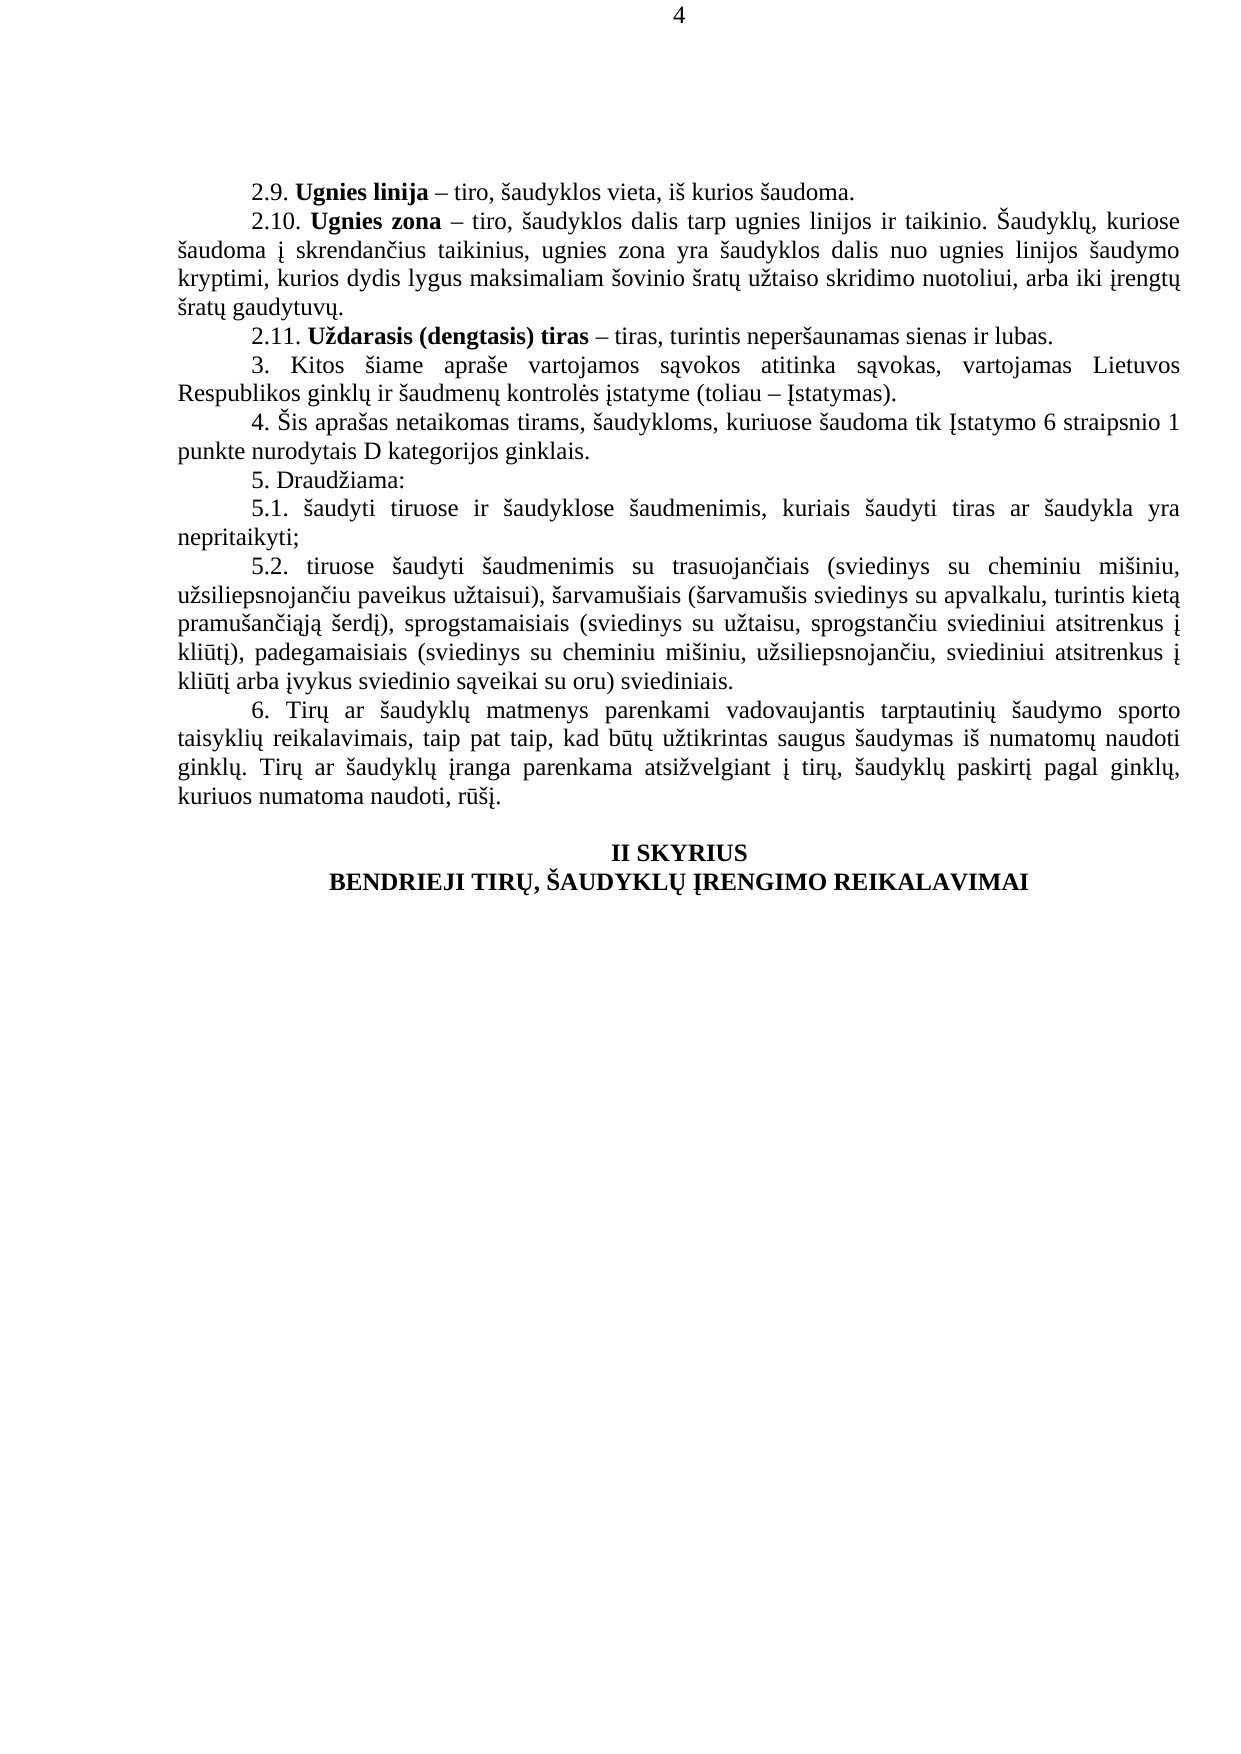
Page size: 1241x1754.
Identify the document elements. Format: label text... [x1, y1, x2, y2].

text 4. Šis aprašas netaikomas tirams, šaudykloms, kuriuose šaudoma tik Įstatymo 6 straipsnio 1 punkte nurodytais D kategorijos ginklais. [177, 407, 1181, 465]
text 5.2. tiruose šaudyti šaudmenimis su trasuojančiais (sviedinys su cheminiu mišiniu, užsiliepsnojančiu paveikus užtaisui), šarvamušiais (šarvamušis sviedinys su apvalkalu, turintis kietą pramušančiąją šerdį), sprogstamaisiais (sviedinys su užtaisu, sprogstančiu sviediniui atsitrenkus į kliūtį), padegamaisiais (sviedinys su cheminiu mišiniu, užsiliepsnojančiu, sviediniui atsitrenkus į kliūtį arba įvykus sviedinio sąveikai su oru) sviediniais. [177, 551, 1181, 695]
text BENDRIEJI TIRŲ, ŠAUDYKLŲ ĮRENGIMO REIKALAVIMAI [177, 867, 1181, 896]
text II SKYRIUS [177, 838, 1181, 867]
text 2.10. Ugnies zona – tiro, šaudyklos dalis tarp ugnies linijos ir taikinio. Šaudyklų, kuriose šaudoma į skrendančius taikinius, ugnies zona yra šaudyklos dalis nuo ugnies linijos šaudymo kryptimi, kurios dydis lygus maksimaliam šovinio šratų užtaiso skridimo nuotoliui, arba iki įrengtų šratų gaudytuvų. [177, 206, 1181, 321]
text 2.9. Ugnies linija – tiro, šaudyklos vieta, iš kurios šaudoma. [177, 177, 1181, 206]
text 6. Tirų ar šaudyklų matmenys parenkami vadovaujantis tarptautinių šaudymo sporto taisyklių reikalavimais, taip pat taip, kad būtų užtikrintas saugus šaudymas iš numatomų naudoti ginklų. Tirų ar šaudyklų įranga parenkama atsižvelgiant į tirų, šaudyklų paskirtį pagal ginklų, kuriuos numatoma naudoti, rūšį. [177, 695, 1181, 810]
text 3. Kitos šiame apraše vartojamos sąvokos atitinka sąvokas, vartojamas Lietuvos Respublikos ginklų ir šaudmenų kontrolės įstatyme (toliau – Įstatymas). [177, 350, 1181, 407]
text 5. Draudžiama: [177, 465, 1181, 493]
text 5.1. šaudyti tiruose ir šaudyklose šaudmenimis, kuriais šaudyti tiras ar šaudykla yra nepritaikyti; [177, 493, 1181, 551]
text 2.11. Uždarasis (dengtasis) tiras – tiras, turintis neperšaunamas sienas ir lubas. [177, 321, 1181, 350]
